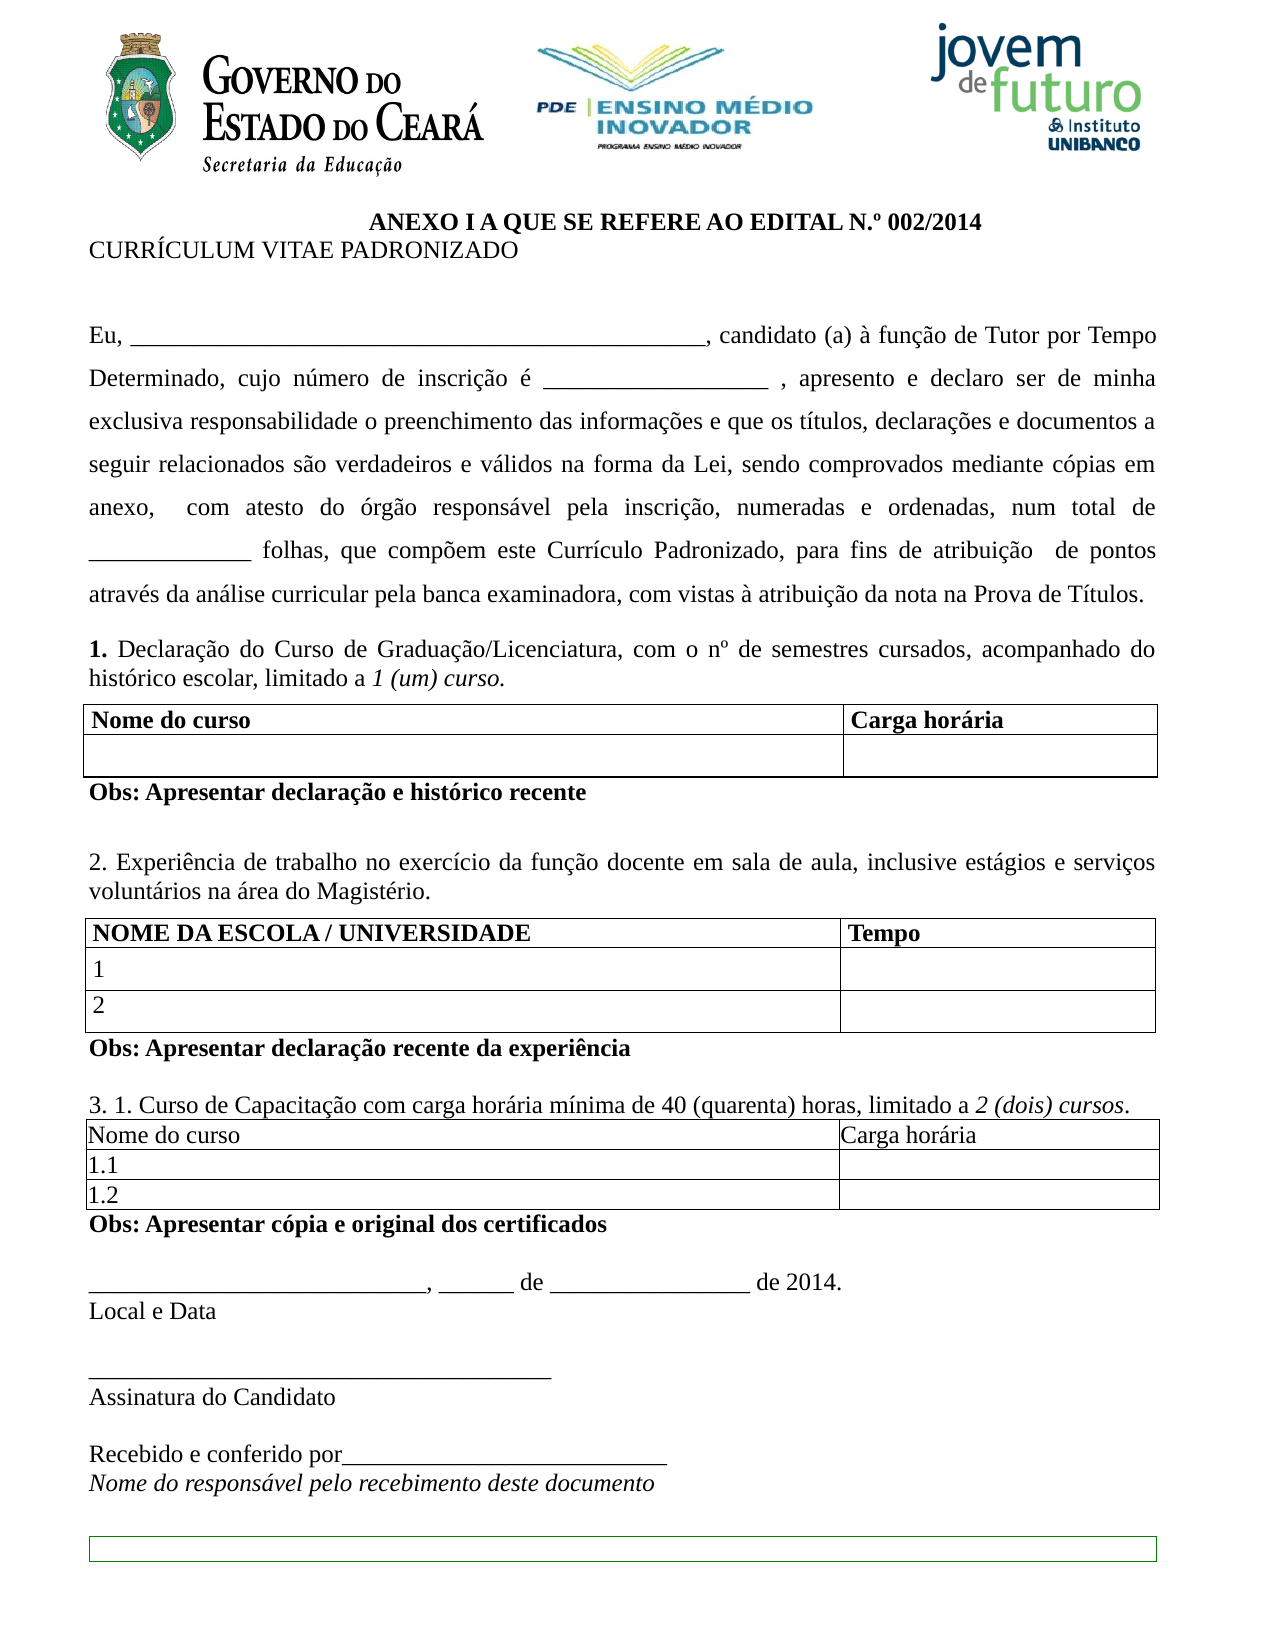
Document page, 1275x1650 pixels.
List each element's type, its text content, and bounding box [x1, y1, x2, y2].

table_header Tempo [841, 919, 1155, 947]
table_cell [84, 735, 843, 776]
picture [535, 19, 815, 173]
text Nome do responsável pelo recebimento deste documento [89, 1468, 1157, 1497]
text Eu, ______________________________________________, candidato (a) à função de Tutor por Tempo Determinado, cujo número de inscrição é __________________ , apresento e declaro ser de minha exclusiva responsabilidade o preenchimento das informações e que os títulos, declarações e documentos a seguir relacionados são verdadeiros e válidos na forma da Lei, sendo comprovados mediante cópias em anexo, com atesto do órgão responsável pela inscrição, numeradas e ordenadas, num total de _____________ folhas, que compõem este Currículo Padronizado, para fins de atribuição de pontos através da análise curricular pela banca examinadora, com vistas à atribuição da nota na Prova de Títulos. [89, 320, 1157, 607]
text Recebido e conferido por__________________________ [89, 1439, 1157, 1468]
table_cell [841, 991, 1155, 1032]
text ANEXO I A QUE SE REFERE AO EDITAL N.º 002/2014 [89, 207, 1157, 236]
table_cell 1 [86, 948, 840, 989]
table_cell [840, 1150, 1159, 1179]
text 2. Experiência de trabalho no exercício da função docente em sala de aula, inclusive estágios e serviços voluntários na área do Magistério. [89, 847, 1157, 905]
picture [904, 17, 1158, 178]
text CURRÍCULUM VITAE PADRONIZADO [89, 236, 1157, 264]
table_cell 1.1 [87, 1150, 839, 1179]
text _____________________________________ [89, 1353, 1157, 1382]
text 1. Declaração do Curso de Graduação/Licenciatura, com o nº de semestres cursados, acompanhado do histórico escolar, limitado a 1 (um) curso. [89, 634, 1157, 692]
table_cell [841, 948, 1155, 989]
text 3. 1. Curso de Capacitação com carga horária mínima de 40 (quarenta) horas, limitado a 2 (dois) cursos. [89, 1090, 1157, 1119]
text Local e Data [89, 1296, 1157, 1324]
text Obs: Apresentar cópia e original dos certificados [89, 1210, 1157, 1238]
text Assinatura do Candidato [89, 1382, 1157, 1411]
table_header NOME DA ESCOLA / UNIVERSIDADE [86, 919, 840, 947]
table_cell 1.2 [87, 1180, 839, 1208]
text Obs: Apresentar declaração recente da experiência [89, 1033, 1157, 1062]
table_header Carga horária [844, 705, 1157, 734]
picture [105, 33, 484, 177]
text Obs: Apresentar declaração e histórico recente [89, 778, 1157, 806]
table_cell [844, 735, 1157, 776]
table_cell [840, 1180, 1159, 1208]
table_header Carga horária [840, 1120, 1159, 1149]
table_header Nome do curso [87, 1120, 839, 1149]
table_cell 2 [86, 991, 840, 1032]
text ___________________________, ______ de ________________ de 2014. [89, 1267, 1157, 1296]
table_header Nome do curso [84, 705, 843, 734]
